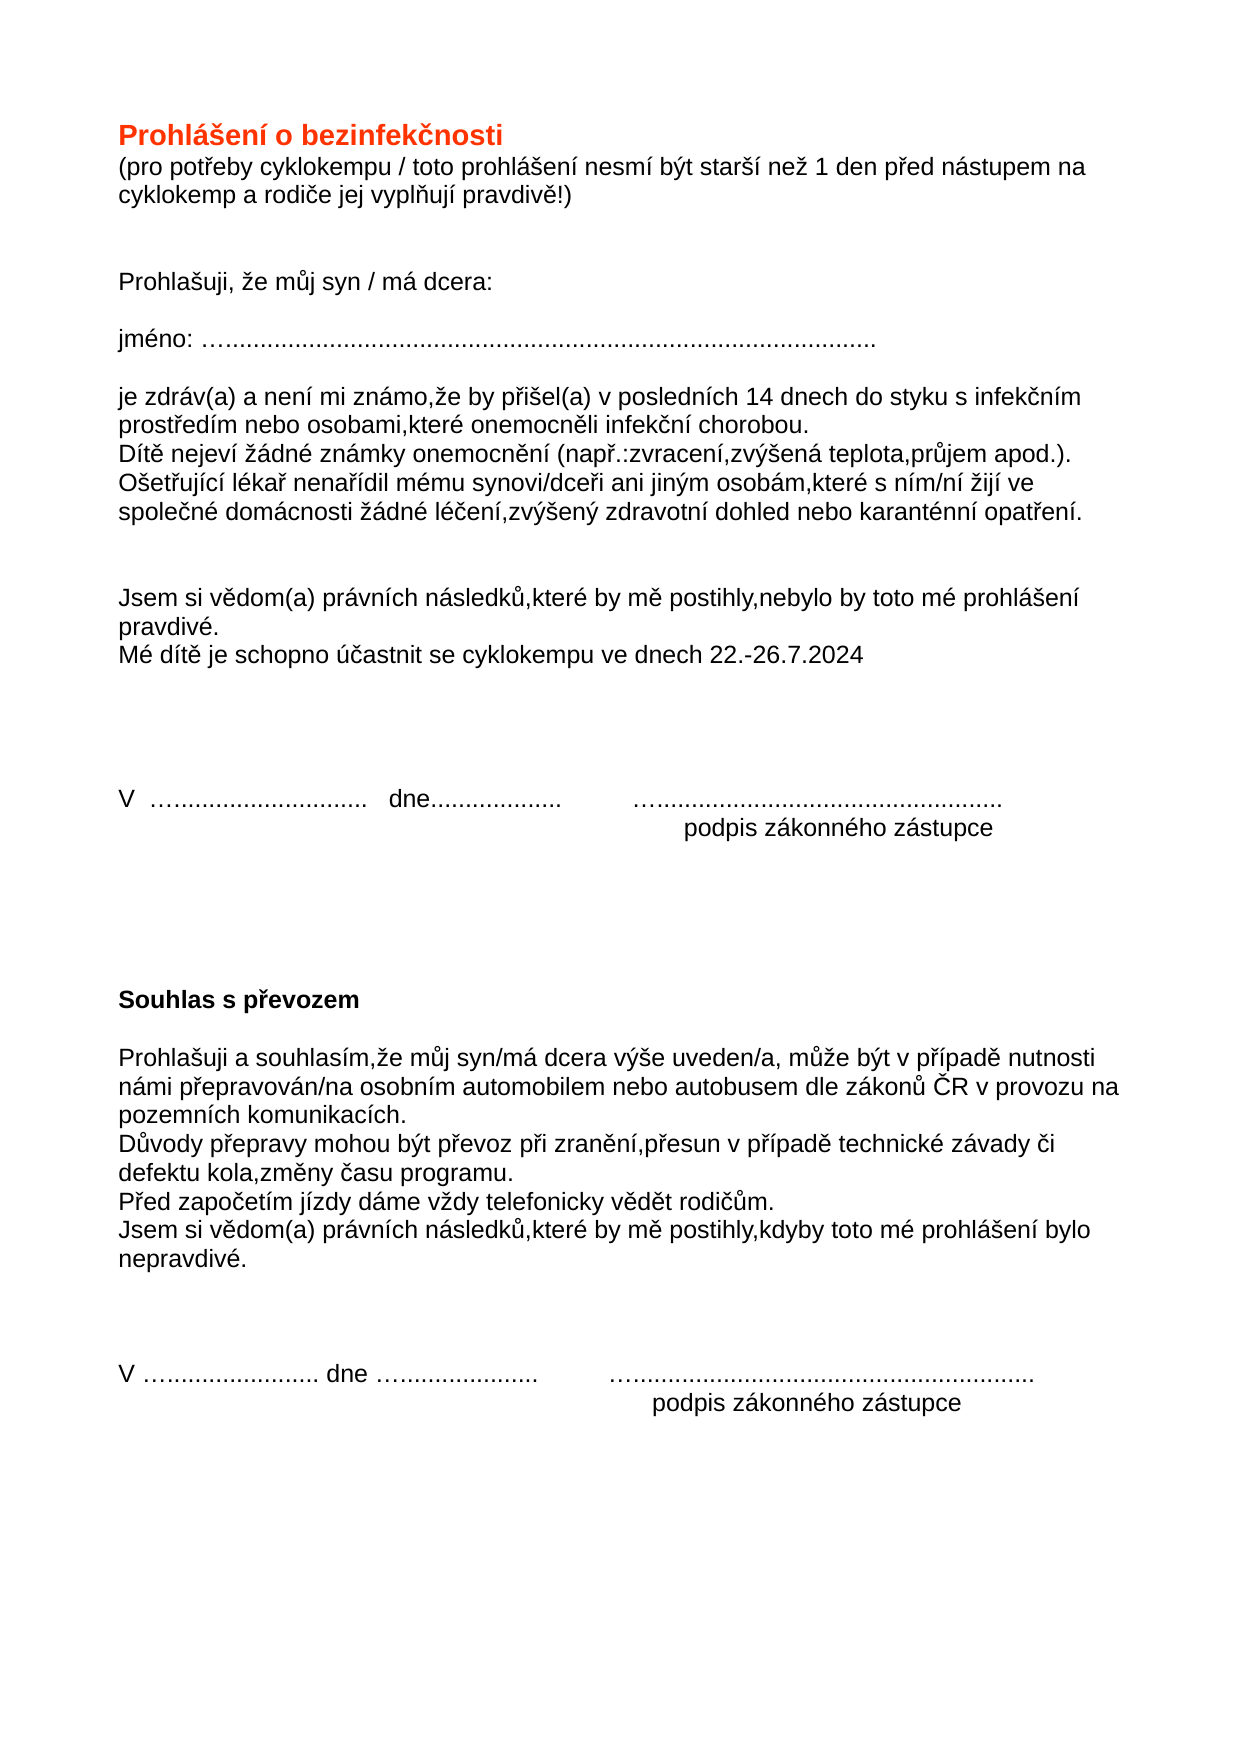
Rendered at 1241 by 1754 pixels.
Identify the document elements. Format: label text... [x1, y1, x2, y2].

text Jsem si vědom(a) právních následků,které by mě postihly,nebylo by toto mé prohlášení pravdivé. [118, 583, 1122, 640]
text jméno: ….............................................................................................. [118, 324, 1122, 353]
text V …...................... dne ….................... ….......................................................... [118, 1359, 1122, 1388]
text V …............................ dne................... ….................................................. [118, 784, 1122, 813]
text Souhlas s převozem [118, 985, 1122, 1014]
text Ošetřující lékař nenařídil mému synovi/dceři ani jiným osobám,které s ním/ní žijí ve společné domácnosti žádné léčení,zvýšený zdravotní dohled nebo karanténní opatření. [118, 468, 1122, 525]
text Jsem si vědom(a) právních následků,které by mě postihly,kdyby toto mé prohlášení bylo nepravdivé. [118, 1215, 1122, 1273]
text podpis zákonného zástupce [118, 1388, 1122, 1417]
text Důvody přepravy mohou být převoz při zranění,přesun v případě technické závady či defektu kola,změny času programu. [118, 1129, 1122, 1187]
text (pro potřeby cyklokempu / toto prohlášení nesmí být starší než 1 den před nástupem na cyklokemp a rodiče jej vyplňují pravdivě!) [118, 152, 1122, 209]
text Prohlašuji, že můj syn / má dcera: [118, 267, 1122, 295]
text je zdráv(a) a není mi známo,že by přišel(a) v posledních 14 dnech do styku s infekčním prostředím nebo osobami,které onemocněli infekční chorobou. [118, 382, 1122, 439]
text Dítě nejeví žádné známky onemocnění (např.:zvracení,zvýšená teplota,průjem apod.). [118, 439, 1122, 468]
text Prohlašuji a souhlasím,že můj syn/má dcera výše uveden/a, může být v případě nutnosti námi přepravován/na osobním automobilem nebo autobusem dle zákonů ČR v provozu na pozemních komunikacích. [118, 1043, 1122, 1129]
text podpis zákonného zástupce [118, 813, 1122, 842]
text Mé dítě je schopno účastnit se cyklokempu ve dnech 22.-26.7.2024 [118, 640, 1122, 669]
text Před započetím jízdy dáme vždy telefonicky vědět rodičům. [118, 1187, 1122, 1215]
text Prohlášení o bezinfekčnosti [118, 118, 1122, 152]
